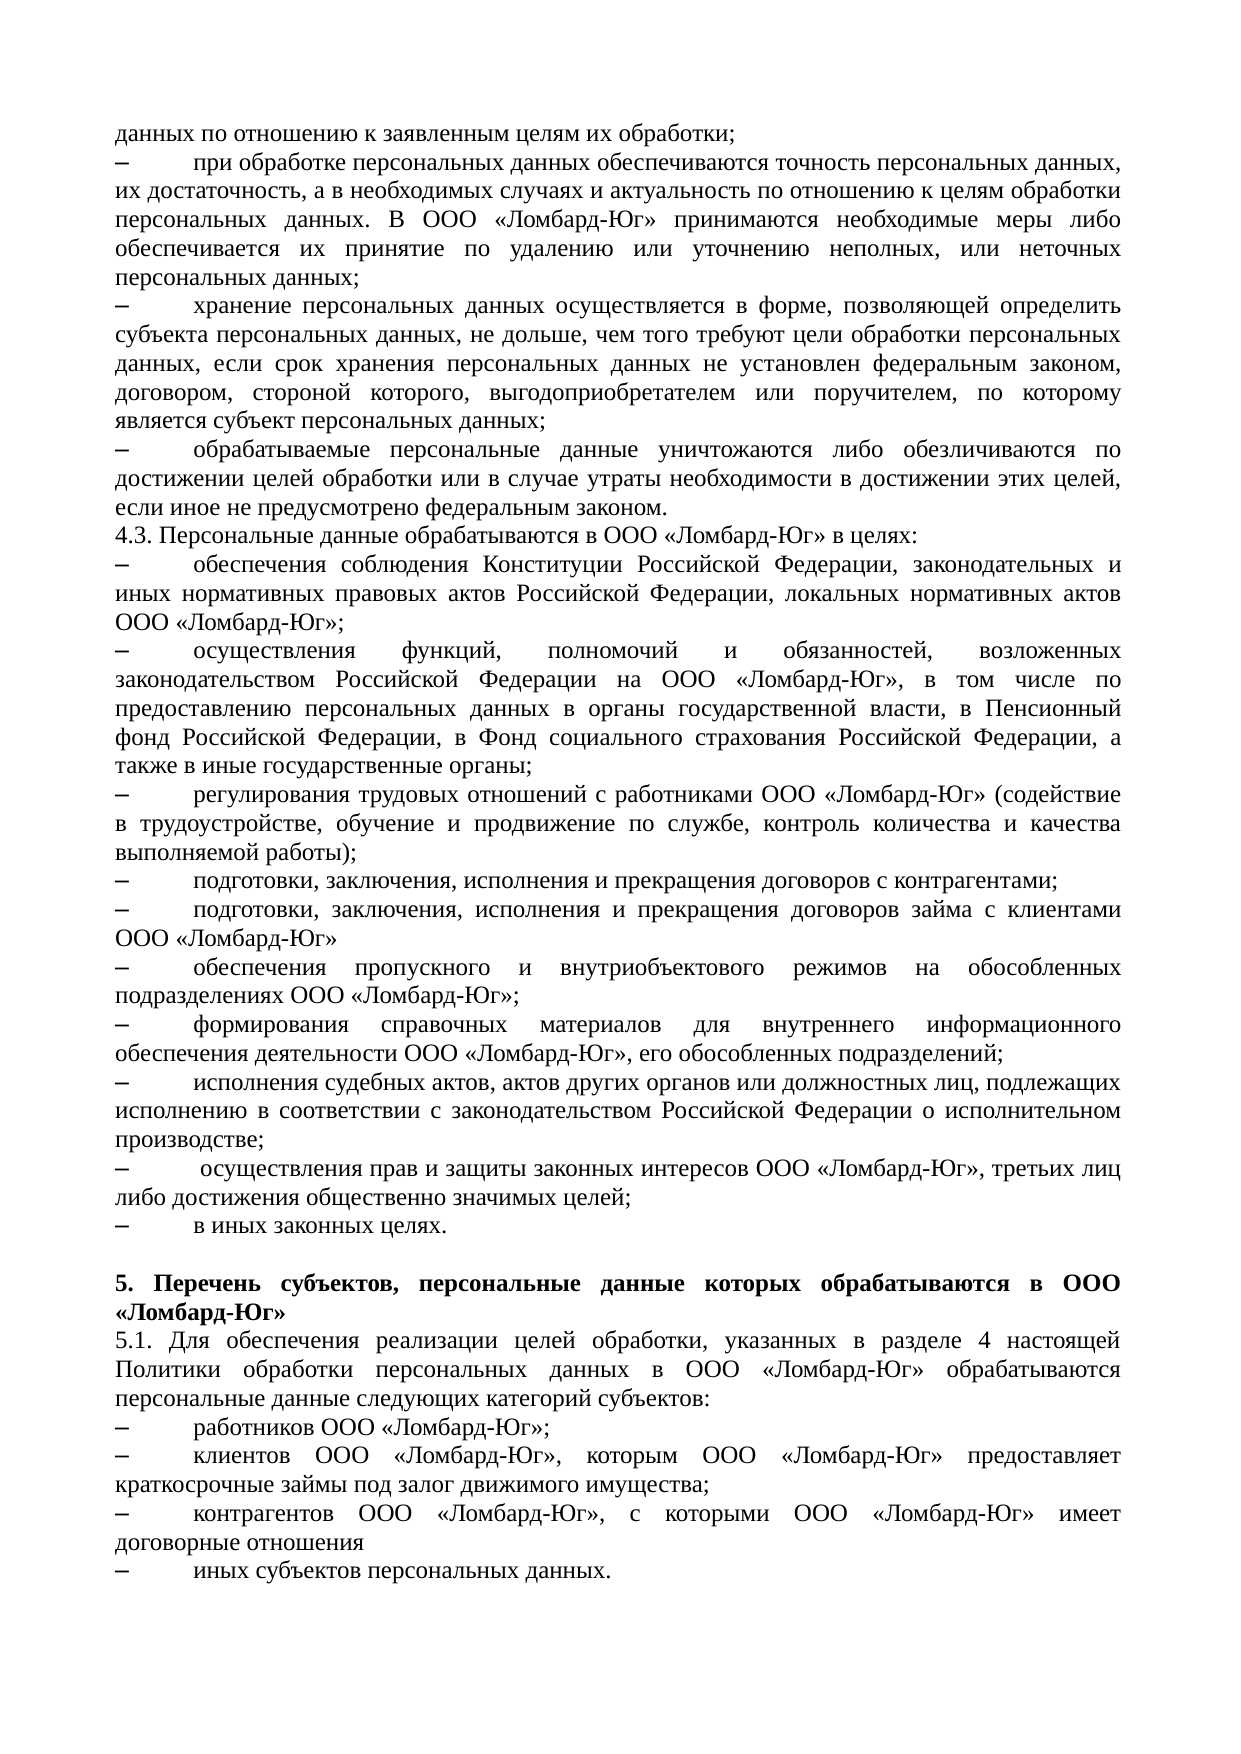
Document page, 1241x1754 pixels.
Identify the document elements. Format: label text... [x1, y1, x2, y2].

list формирования справочных материалов для внутреннего информационного обеспечения деятельности ООО «Ломбард-Юг», его обособленных подразделений; [115, 1009, 1122, 1067]
list обрабатываемые персональные данные уничтожаются либо обезличиваются по достижении целей обработки или в случае утраты необходимости в достижении этих целей, если иное не предусмотрено федеральным законом. [115, 434, 1122, 521]
list 5.1. Для обеспечения реализации целей обработки, указанных в разделе 4 настоящей Политики обработки персональных данных в ООО «Ломбард-Юг» обрабатываются персональные данные следующих категорий субъектов: [115, 1326, 1122, 1412]
list обеспечения соблюдения Конституции Российской Федерации, законодательных и иных нормативных правовых актов Российской Федерации, локальных нормативных актов ООО «Ломбард-Юг»; [115, 549, 1122, 636]
list подготовки, заключения, исполнения и прекращения договоров с контрагентами; [115, 866, 1122, 894]
list работников ООО «Ломбард-Юг»; [115, 1412, 1122, 1441]
list клиентов ООО «Ломбард-Юг», которым ООО «Ломбард-Юг» предоставляет краткосрочные займы под залог движимого имущества; [115, 1441, 1122, 1498]
list 5. Перечень субъектов, персональные данные которых обрабатываются в ООО «Ломбард-Юг» [115, 1268, 1122, 1326]
list осуществления функций, полномочий и обязанностей, возложенных законодательством Российской Федерации на ООО «Ломбард-Юг», в том числе по предоставлению персональных данных в органы государственной власти, в Пенсионный фонд Российской Федерации, в Фонд социального страхования Российской Федерации, а также в иные государственные органы; [115, 636, 1122, 779]
list 4.3. Персональные данные обрабатываются в ООО «Ломбард-Юг» в целях: [115, 521, 1122, 549]
list при обработке персональных данных обеспечиваются точность персональных данных, их достаточность, а в необходимых случаях и актуальность по отношению к целям обработки персональных данных. В ООО «Ломбард-Юг» принимаются необходимые меры либо обеспечивается их принятие по удалению или уточнению неполных, или неточных персональных данных; [115, 147, 1122, 291]
list исполнения судебных актов, актов других органов или должностных лиц, подлежащих исполнению в соответствии с законодательством Российской Федерации о исполнительном производстве; [115, 1067, 1122, 1153]
list обеспечения пропускного и внутриобъектового режимов на обособленных подразделениях ООО «Ломбард-Юг»; [115, 952, 1122, 1009]
list данных по отношению к заявленным целям их обработки; [115, 118, 1122, 147]
list регулирования трудовых отношений с работниками ООО «Ломбард-Юг» (содействие в трудоустройстве, обучение и продвижение по службе, контроль количества и качества выполняемой работы); [115, 779, 1122, 866]
list контрагентов ООО «Ломбард-Юг», с которыми ООО «Ломбард-Юг» имеет договорные отношения [115, 1498, 1122, 1556]
list подготовки, заключения, исполнения и прекращения договоров займа с клиентами ООО «Ломбард-Юг» [115, 894, 1122, 952]
list хранение персональных данных осуществляется в форме, позволяющей определить субъекта персональных данных, не дольше, чем того требуют цели обработки персональных данных, если срок хранения персональных данных не установлен федеральным законом, договором, стороной которого, выгодоприобретателем или поручителем, по которому является субъект персональных данных; [115, 291, 1122, 434]
list осуществления прав и защиты законных интересов ООО «Ломбард-Юг», третьих лиц либо достижения общественно значимых целей; [115, 1153, 1122, 1211]
list иных субъектов персональных данных. [115, 1556, 1122, 1584]
list в иных законных целях. [115, 1211, 1122, 1239]
